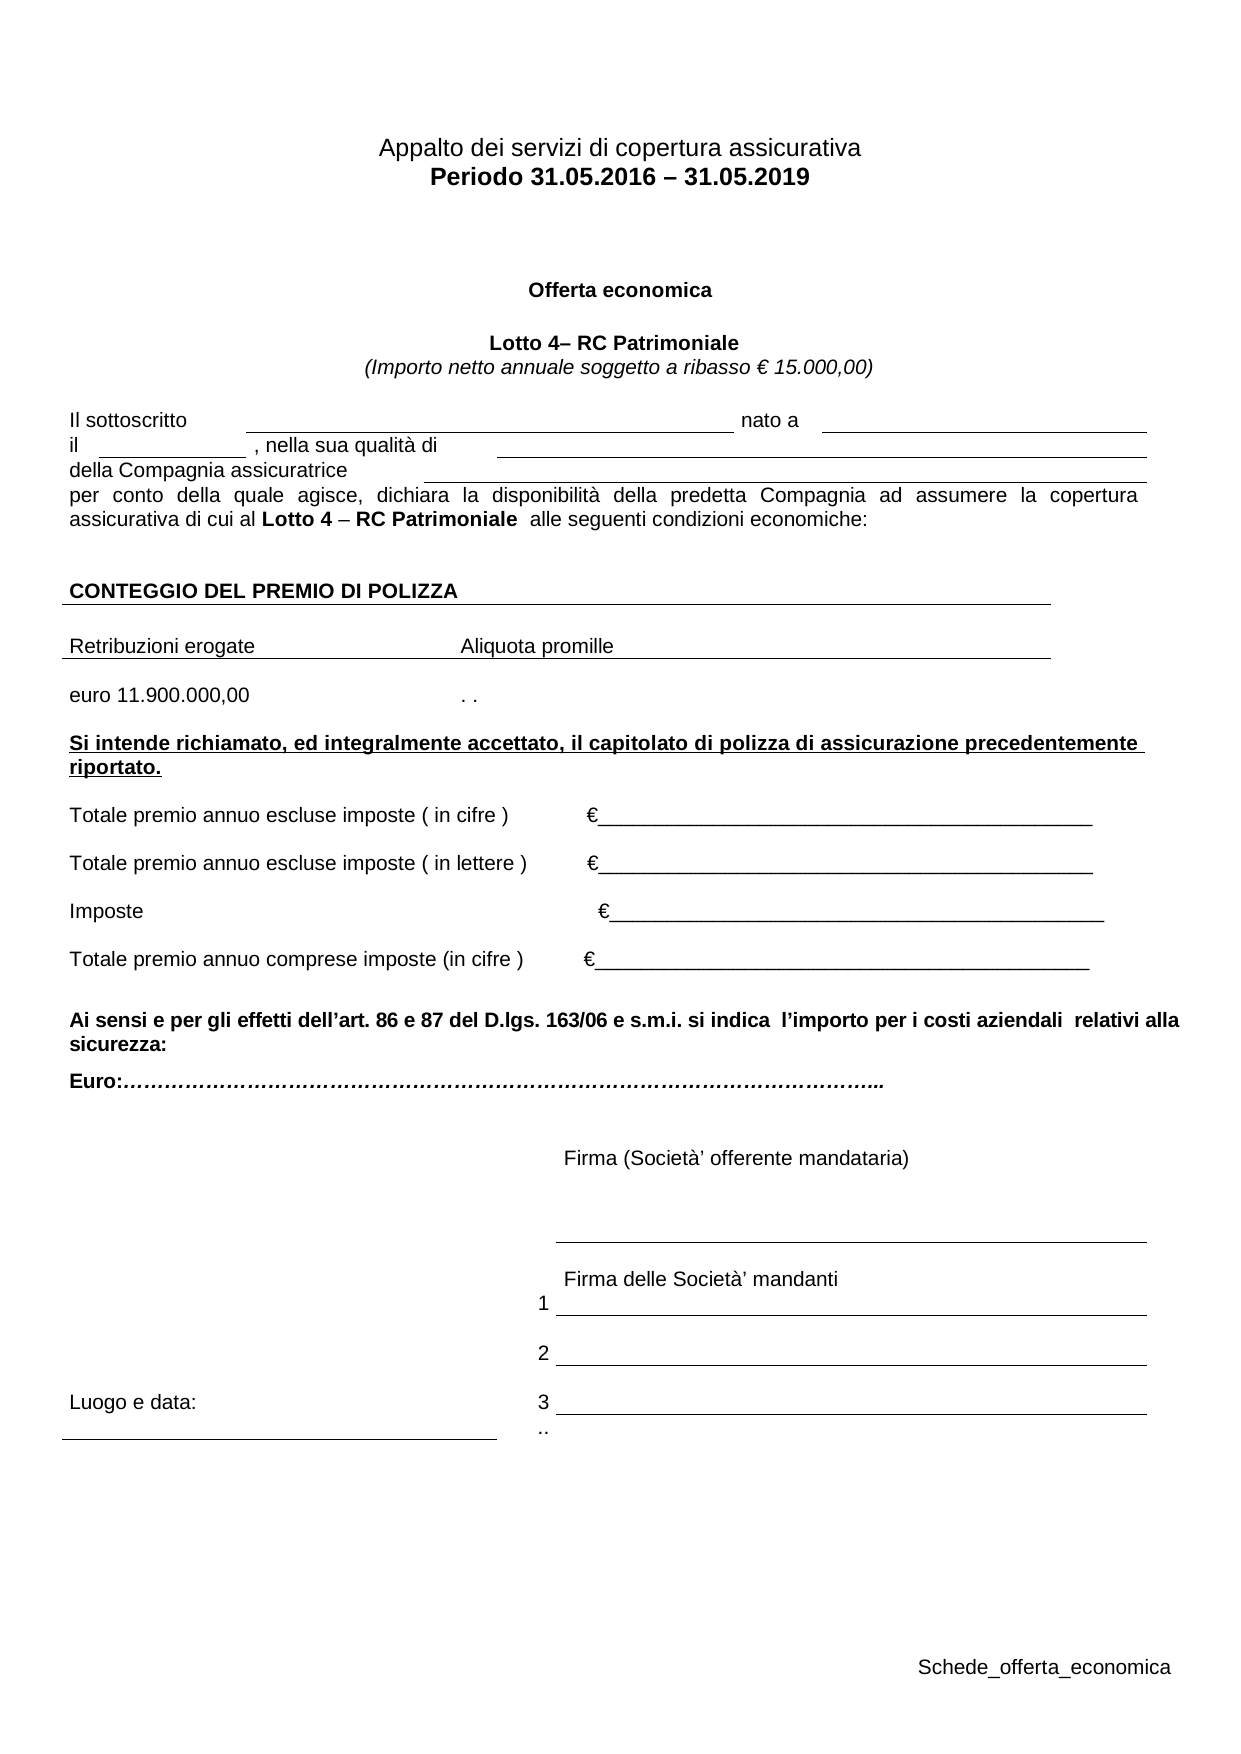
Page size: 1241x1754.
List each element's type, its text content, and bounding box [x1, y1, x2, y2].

text Totale premio annuo escluse imposte ( in cifre ) €___________________________________________ [69, 803, 1171, 827]
table_cell [497, 432, 1147, 457]
text Euro:………………………………………………………………………………………………... [69, 1069, 1112, 1093]
table_cell . . [453, 683, 752, 707]
table_cell 1 [497, 1291, 556, 1315]
table_cell [497, 1267, 556, 1291]
text (Importo netto annuale soggetto a ribasso € 15.000,00) [69, 355, 1171, 379]
table_cell euro 11.900.000,00 [62, 683, 453, 707]
text Totale premio annuo comprese imposte (in cifre ) €___________________________________________ [69, 947, 1171, 996]
table_header CONTEGGIO DEL PREMIO DI POLIZZA [62, 555, 1051, 603]
table_cell [556, 1291, 1147, 1315]
text Totale premio annuo escluse imposte ( in lettere ) €___________________________________________ [69, 851, 1171, 875]
table_cell della Compagnia assicuratrice [62, 457, 423, 482]
table_cell [62, 1218, 497, 1242]
table_cell [556, 1218, 1147, 1242]
table_cell il [62, 432, 99, 457]
table_header [497, 1146, 556, 1218]
table_header Il sottoscritto [62, 408, 246, 432]
table_header [246, 408, 733, 432]
table_header [62, 1146, 497, 1218]
subtitle Lotto 4– RC Patrimoniale [69, 331, 1171, 355]
table_cell [497, 1242, 556, 1267]
text Imposte €___________________________________________ [69, 899, 1171, 923]
text Ai sensi e per gli effetti dell’art. 86 e 87 del D.lgs. 163/06 e s.m.i. si indica l’importo per i costi aziendali relativi alla sicurezza: [69, 1008, 1180, 1056]
table_cell [752, 683, 1051, 707]
table_cell [556, 1316, 1147, 1364]
table_cell [62, 1242, 497, 1267]
table_cell [424, 457, 1147, 482]
table_cell [62, 659, 453, 683]
table_cell Luogo e data: [62, 1365, 497, 1414]
table_cell [62, 1414, 497, 1439]
table_cell [62, 1291, 497, 1315]
table_cell 3 [497, 1365, 556, 1414]
table_cell [556, 1415, 1147, 1439]
table_header nato a [734, 408, 822, 432]
table_cell [453, 659, 752, 683]
table_header Aliquota promille [453, 634, 752, 658]
table_cell .. [497, 1414, 556, 1439]
table_cell [99, 432, 246, 457]
table_cell [62, 1267, 497, 1291]
table_header [752, 634, 1051, 658]
table_cell [556, 1366, 1147, 1414]
table_cell [556, 1243, 1147, 1267]
table_cell 2 [497, 1315, 556, 1364]
table_cell [62, 1315, 497, 1364]
table_header [822, 408, 1147, 432]
table_header Retribuzioni erogate [62, 634, 453, 658]
table_cell Firma delle Società’ mandanti [556, 1267, 1147, 1291]
table_cell [497, 1218, 556, 1242]
table_cell [752, 659, 1051, 683]
table_header Firma (Società’ offerente mandataria) [556, 1146, 1147, 1218]
table_cell per conto della quale agisce, dichiara la disponibilità della predetta Compagnia ad assumere la copertura assicurativa di cui al Lotto 4 – RC Patrimoniale alle seguenti condizioni economiche: [62, 482, 1147, 531]
text Si intende richiamato, ed integralmente accettato, il capitolato di polizza di assicurazione precedentemente riportato. [69, 731, 1171, 779]
table_cell , nella sua qualità di [246, 433, 497, 457]
